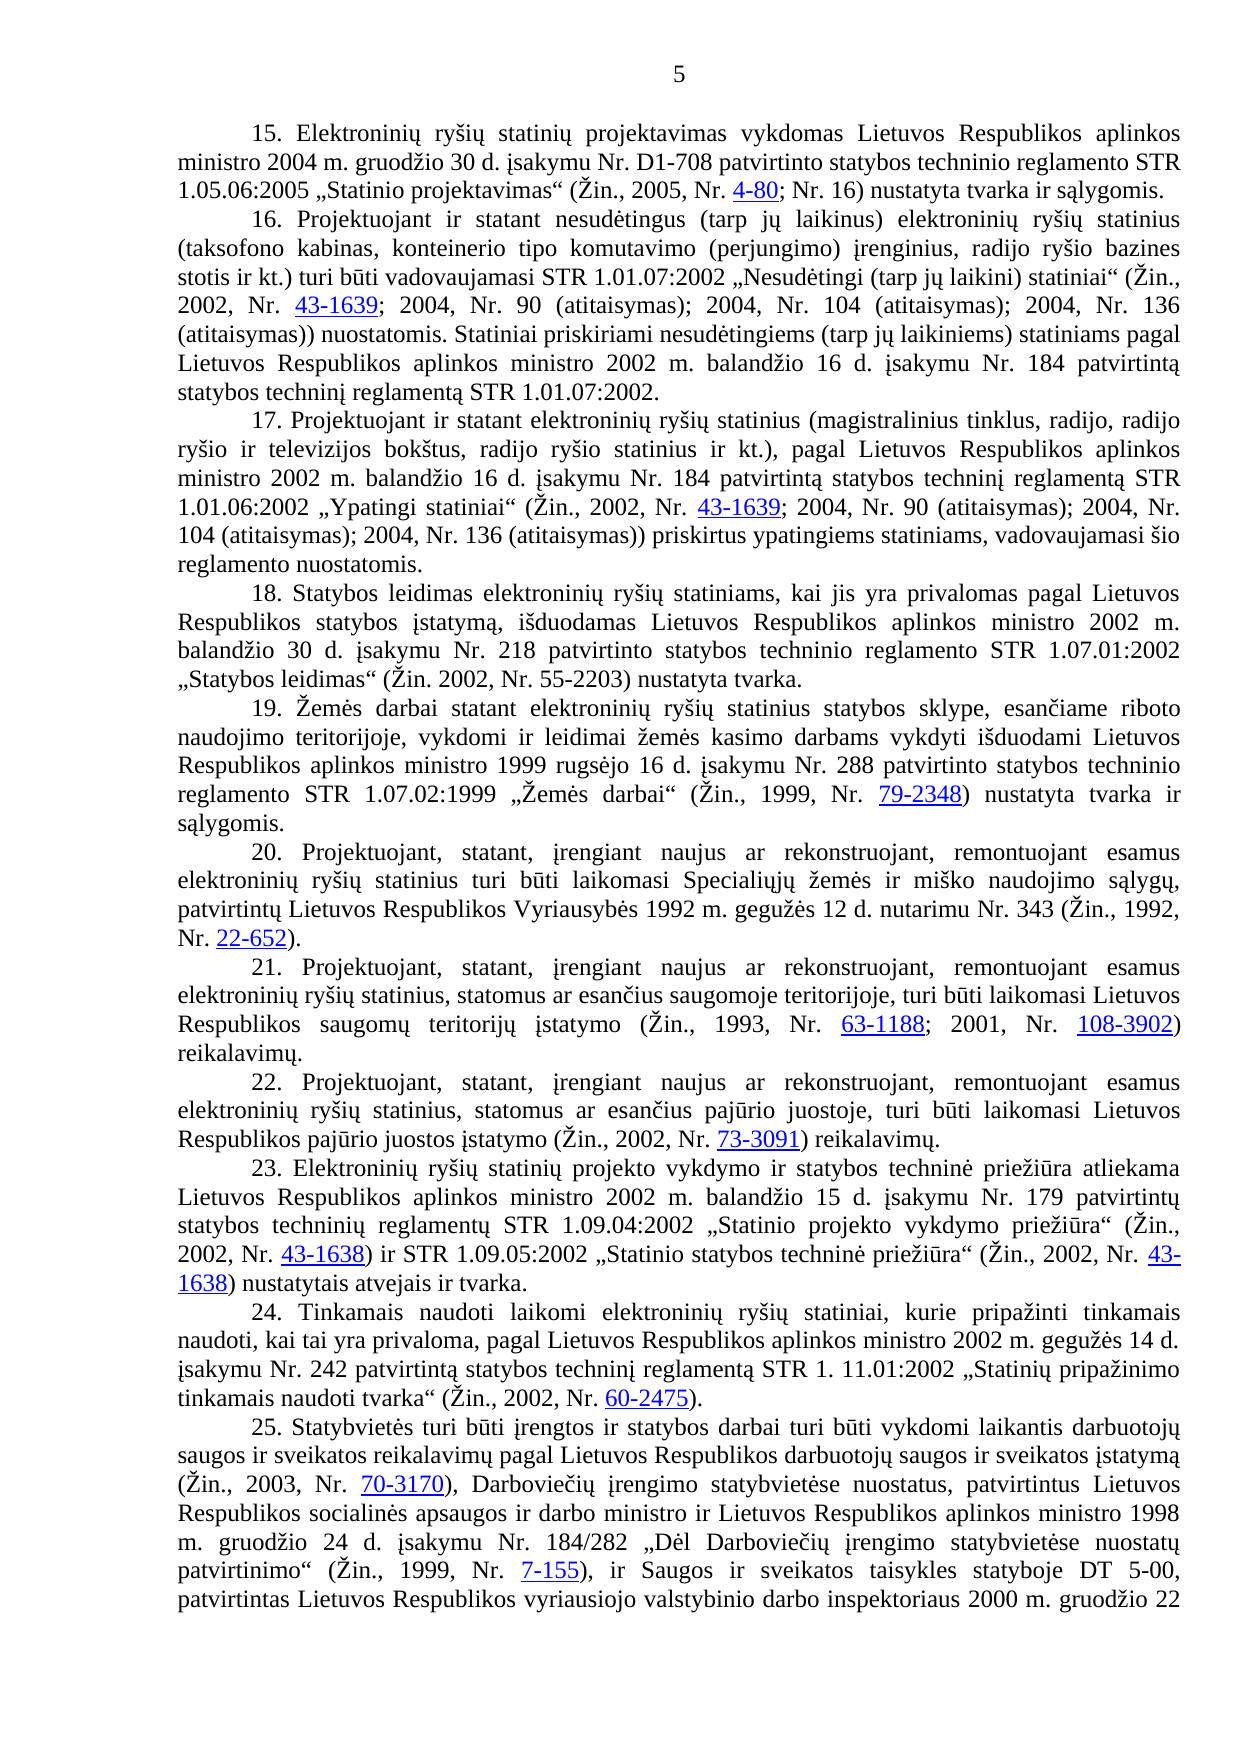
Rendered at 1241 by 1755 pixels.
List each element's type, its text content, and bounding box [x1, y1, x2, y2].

text 25. Statybvietės turi būti įrengtos ir statybos darbai turi būti vykdomi laikantis darbuotojų saugos ir sveikatos reikalavimų pagal Lietuvos Respublikos darbuotojų saugos ir sveikatos įstatymą (Žin., 2003, Nr. 70-3170), Darboviečių įrengimo statybvietėse nuostatus, patvirtintus Lietuvos Respublikos socialinės apsaugos ir darbo ministro ir Lietuvos Respublikos aplinkos ministro 1998 m. gruodžio 24 d. įsakymu Nr. 184/282 „Dėl Darboviečių įrengimo statybvietėse nuostatų patvirtinimo“ (Žin., 1999, Nr. 7-155), ir Saugos ir sveikatos taisykles statyboje DT 5-00, patvirtintas Lietuvos Respublikos vyriausiojo valstybinio darbo inspektoriaus 2000 m. gruodžio 22 [177, 1412, 1181, 1613]
text 24. Tinkamais naudoti laikomi elektroninių ryšių statiniai, kurie pripažinti tinkamais naudoti, kai tai yra privaloma, pagal Lietuvos Respublikos aplinkos ministro 2002 m. gegužės 14 d. įsakymu Nr. 242 patvirtintą statybos techninį reglamentą STR 1. 11.01:2002 „Statinių pripažinimo tinkamais naudoti tvarka“ (Žin., 2002, Nr. 60-2475). [177, 1297, 1181, 1412]
text 17. Projektuojant ir statant elektroninių ryšių statinius (magistralinius tinklus, radijo, radijo ryšio ir televizijos bokštus, radijo ryšio statinius ir kt.), pagal Lietuvos Respublikos aplinkos ministro 2002 m. balandžio 16 d. įsakymu Nr. 184 patvirtintą statybos techninį reglamentą STR 1.01.06:2002 „Ypatingi statiniai“ (Žin., 2002, Nr. 43-1639; 2004, Nr. 90 (atitaisymas); 2004, Nr. 104 (atitaisymas); 2004, Nr. 136 (atitaisymas)) priskirtus ypatingiems statiniams, vadovaujamasi šio reglamento nuostatomis. [177, 406, 1181, 578]
text 15. Elektroninių ryšių statinių projektavimas vykdomas Lietuvos Respublikos aplinkos ministro 2004 m. gruodžio 30 d. įsakymu Nr. D1-708 patvirtinto statybos techninio reglamento STR 1.05.06:2005 „Statinio projektavimas“ (Žin., 2005, Nr. 4-80; Nr. 16) nustatyta tvarka ir sąlygomis. [177, 118, 1181, 204]
text 22. Projektuojant, statant, įrengiant naujus ar rekonstruojant, remontuojant esamus elektroninių ryšių statinius, statomus ar esančius pajūrio juostoje, turi būti laikomasi Lietuvos Respublikos pajūrio juostos įstatymo (Žin., 2002, Nr. 73-3091) reikalavimų. [177, 1067, 1181, 1153]
text 16. Projektuojant ir statant nesudėtingus (tarp jų laikinus) elektroninių ryšių statinius (taksofono kabinas, konteinerio tipo komutavimo (perjungimo) įrenginius, radijo ryšio bazines stotis ir kt.) turi būti vadovaujamasi STR 1.01.07:2002 „Nesudėtingi (tarp jų laikini) statiniai“ (Žin., 2002, Nr. 43-1639; 2004, Nr. 90 (atitaisymas); 2004, Nr. 104 (atitaisymas); 2004, Nr. 136 (atitaisymas)) nuostatomis. Statiniai priskiriami nesudėtingiems (tarp jų laikiniems) statiniams pagal Lietuvos Respublikos aplinkos ministro 2002 m. balandžio 16 d. įsakymu Nr. 184 patvirtintą statybos techninį reglamentą STR 1.01.07:2002. [177, 204, 1181, 406]
text 19. Žemės darbai statant elektroninių ryšių statinius statybos sklype, esančiame riboto naudojimo teritorijoje, vykdomi ir leidimai žemės kasimo darbams vykdyti išduodami Lietuvos Respublikos aplinkos ministro 1999 rugsėjo 16 d. įsakymu Nr. 288 patvirtinto statybos techninio reglamento STR 1.07.02:1999 „Žemės darbai“ (Žin., 1999, Nr. 79-2348) nustatyta tvarka ir sąlygomis. [177, 693, 1181, 837]
text 20. Projektuojant, statant, įrengiant naujus ar rekonstruojant, remontuojant esamus elektroninių ryšių statinius turi būti laikomasi Specialiųjų žemės ir miško naudojimo sąlygų, patvirtintų Lietuvos Respublikos Vyriausybės 1992 m. gegužės 12 d. nutarimu Nr. 343 (Žin., 1992, Nr. 22-652). [177, 837, 1181, 952]
text 23. Elektroninių ryšių statinių projekto vykdymo ir statybos techninė priežiūra atliekama Lietuvos Respublikos aplinkos ministro 2002 m. balandžio 15 d. įsakymu Nr. 179 patvirtintų statybos techninių reglamentų STR 1.09.04:2002 „Statinio projekto vykdymo priežiūra“ (Žin., 2002, Nr. 43-1638) ir STR 1.09.05:2002 „Statinio statybos techninė priežiūra“ (Žin., 2002, Nr. 43-1638) nustatytais atvejais ir tvarka. [177, 1153, 1181, 1297]
text 18. Statybos leidimas elektroninių ryšių statiniams, kai jis yra privalomas pagal Lietuvos Respublikos statybos įstatymą, išduodamas Lietuvos Respublikos aplinkos ministro 2002 m. balandžio 30 d. įsakymu Nr. 218 patvirtinto statybos techninio reglamento STR 1.07.01:2002 „Statybos leidimas“ (Žin. 2002, Nr. 55-2203) nustatyta tvarka. [177, 578, 1181, 693]
text 21. Projektuojant, statant, įrengiant naujus ar rekonstruojant, remontuojant esamus elektroninių ryšių statinius, statomus ar esančius saugomoje teritorijoje, turi būti laikomasi Lietuvos Respublikos saugomų teritorijų įstatymo (Žin., 1993, Nr. 63-1188; 2001, Nr. 108-3902) reikalavimų. [177, 952, 1181, 1067]
